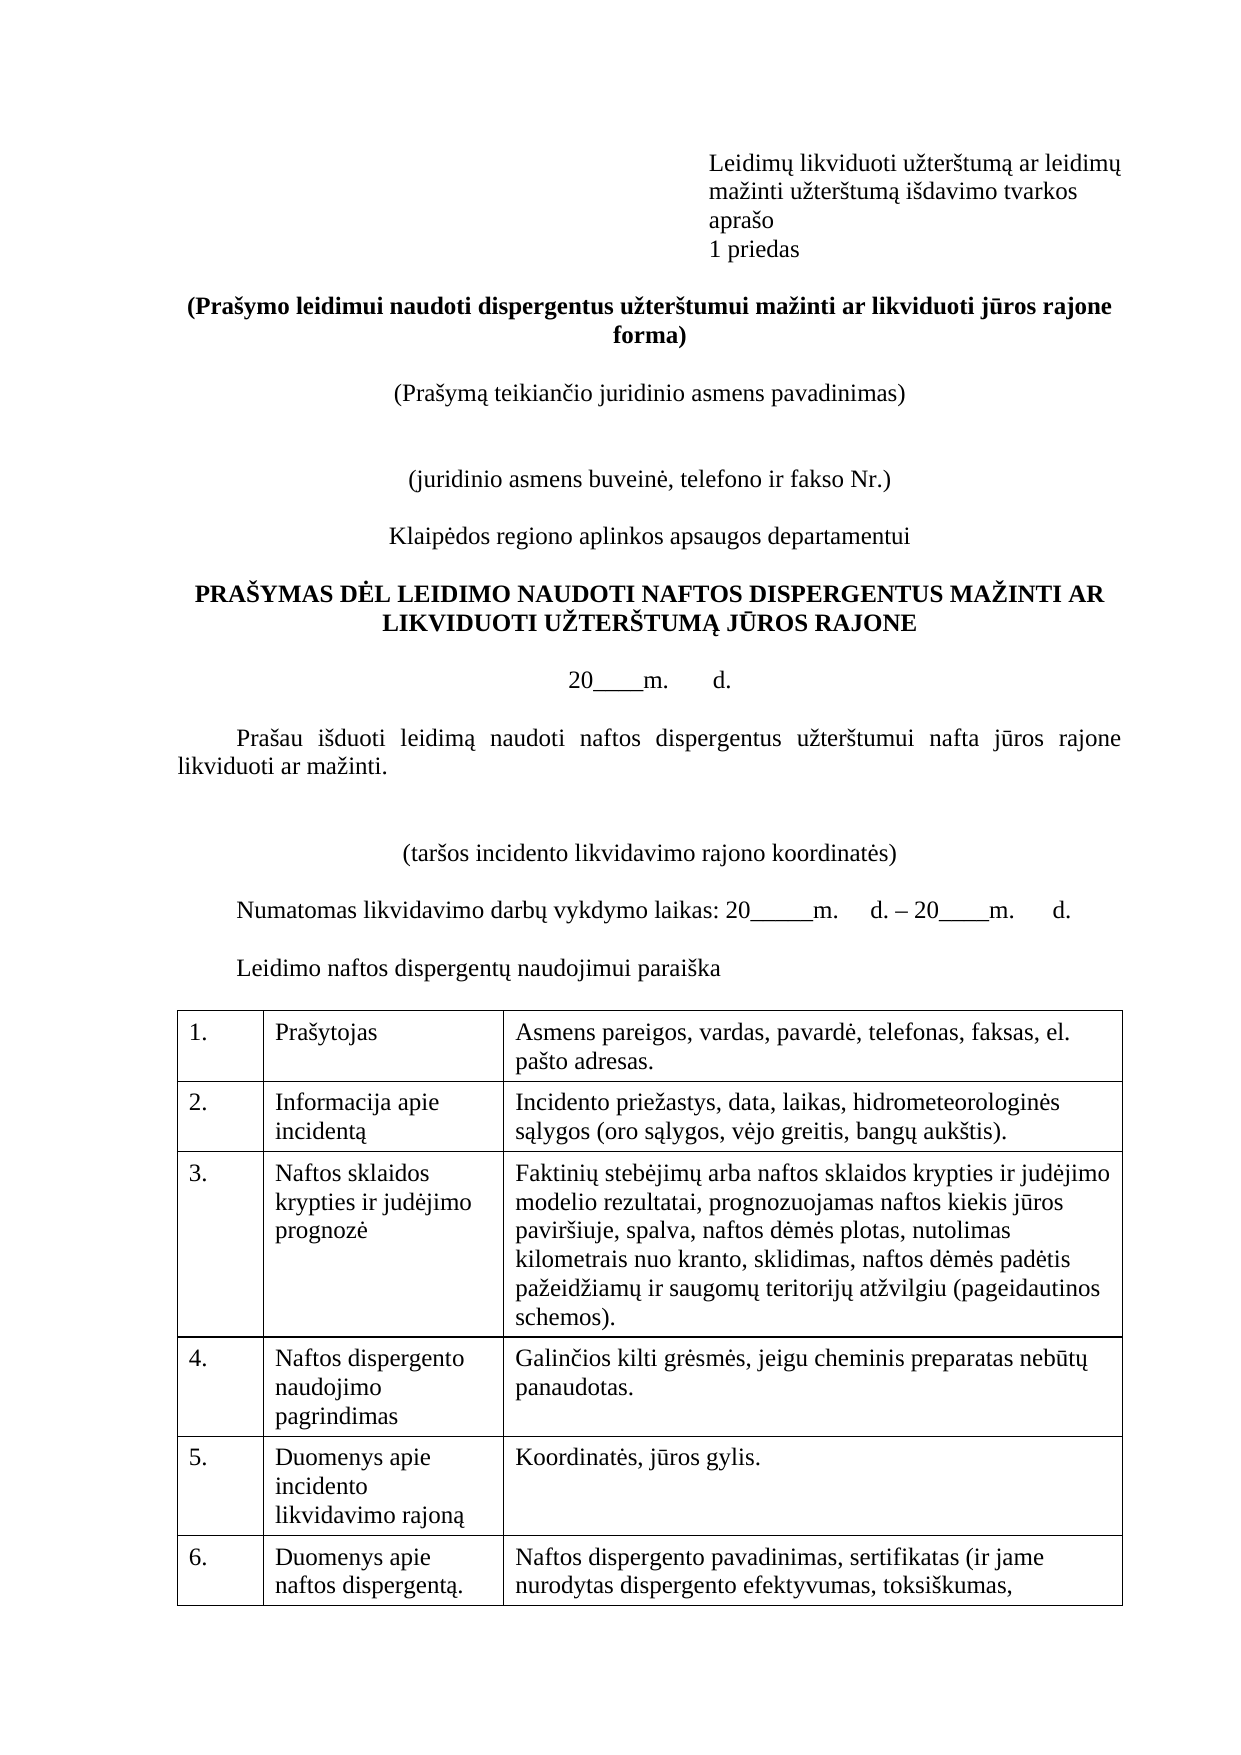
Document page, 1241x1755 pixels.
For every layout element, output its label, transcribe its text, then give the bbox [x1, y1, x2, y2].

text Leidimo naftos dispergentų naudojimui paraiška [177, 953, 1122, 981]
table_cell 6. [178, 1536, 263, 1605]
table_cell Naftos sklaidos krypties ir judėjimo prognozė [264, 1152, 503, 1336]
table_cell Incidento priežastys, data, laikas, hidrometeorologinės sąlygos (oro sąlygos, vėjo greitis, bangų aukštis). [504, 1082, 1122, 1151]
text aprašo [177, 205, 1122, 234]
text Klaipėdos regiono aplinkos apsaugos departamentui [177, 521, 1122, 550]
text 1 priedas [177, 234, 1122, 263]
table_header Prašytojas [264, 1011, 503, 1081]
table_cell Informacija apie incidentą [264, 1082, 503, 1151]
table_cell Duomenys apie naftos dispergentą. [264, 1536, 503, 1605]
table_cell Naftos dispergento naudojimo pagrindimas [264, 1338, 503, 1436]
table_cell 2. [178, 1082, 263, 1151]
text (juridinio asmens buveinė, telefono ir fakso Nr.) [177, 464, 1122, 493]
table_header 1. [178, 1011, 263, 1081]
text Numatomas likvidavimo darbų vykdymo laikas: 20_____m. d. – 20____m. d. [177, 895, 1122, 924]
table_cell Faktinių stebėjimų arba naftos sklaidos krypties ir judėjimo modelio rezultatai, prognozuojamas naftos kiekis jūros paviršiuje, spalva, naftos dėmės plotas, nutolimas kilometrais nuo kranto, sklidimas, naftos dėmės padėtis pažeidžiamų ir saugomų teritorijų atžvilgiu (pageidautinos schemos). [504, 1152, 1122, 1336]
text mažinti užterštumą išdavimo tvarkos [177, 176, 1122, 205]
table_cell Naftos dispergento pavadinimas, sertifikatas (ir jame nurodytas dispergento efektyvumas, toksiškumas, [504, 1536, 1122, 1605]
text (taršos incidento likvidavimo rajono koordinatės) [177, 838, 1122, 866]
table_cell Galinčios kilti grėsmės, jeigu cheminis preparatas nebūtų panaudotas. [504, 1338, 1122, 1436]
table_cell Koordinatės, jūros gylis. [504, 1437, 1122, 1535]
text (Prašymą teikiančio juridinio asmens pavadinimas) [177, 378, 1122, 406]
table_cell Duomenys apie incidento likvidavimo rajoną [264, 1437, 503, 1535]
table_header Asmens pareigos, vardas, pavardė, telefonas, faksas, el. pašto adresas. [504, 1011, 1122, 1081]
table_cell 4. [178, 1338, 263, 1436]
text Leidimų likviduoti užterštumą ar leidimų [177, 148, 1122, 176]
text Prašau išduoti leidimą naudoti naftos dispergentus užterštumui nafta jūros rajone likviduoti ar mažinti. [177, 723, 1122, 780]
text PRAŠYMAS DĖL LEIDIMO naudoti NAFTOS DISPERGENTUS MAŽINTI AR LIKVIDUOTI UŽTERŠTUMĄ JŪROS RAJONE [177, 579, 1122, 636]
table_cell 3. [178, 1152, 263, 1336]
table_cell 5. [178, 1437, 263, 1535]
text (Prašymo leidimui naudoti dispergentus užterštumui mažinti ar likviduoti jūros rajone forma) [177, 291, 1122, 349]
text 20____m. d. [177, 665, 1122, 694]
